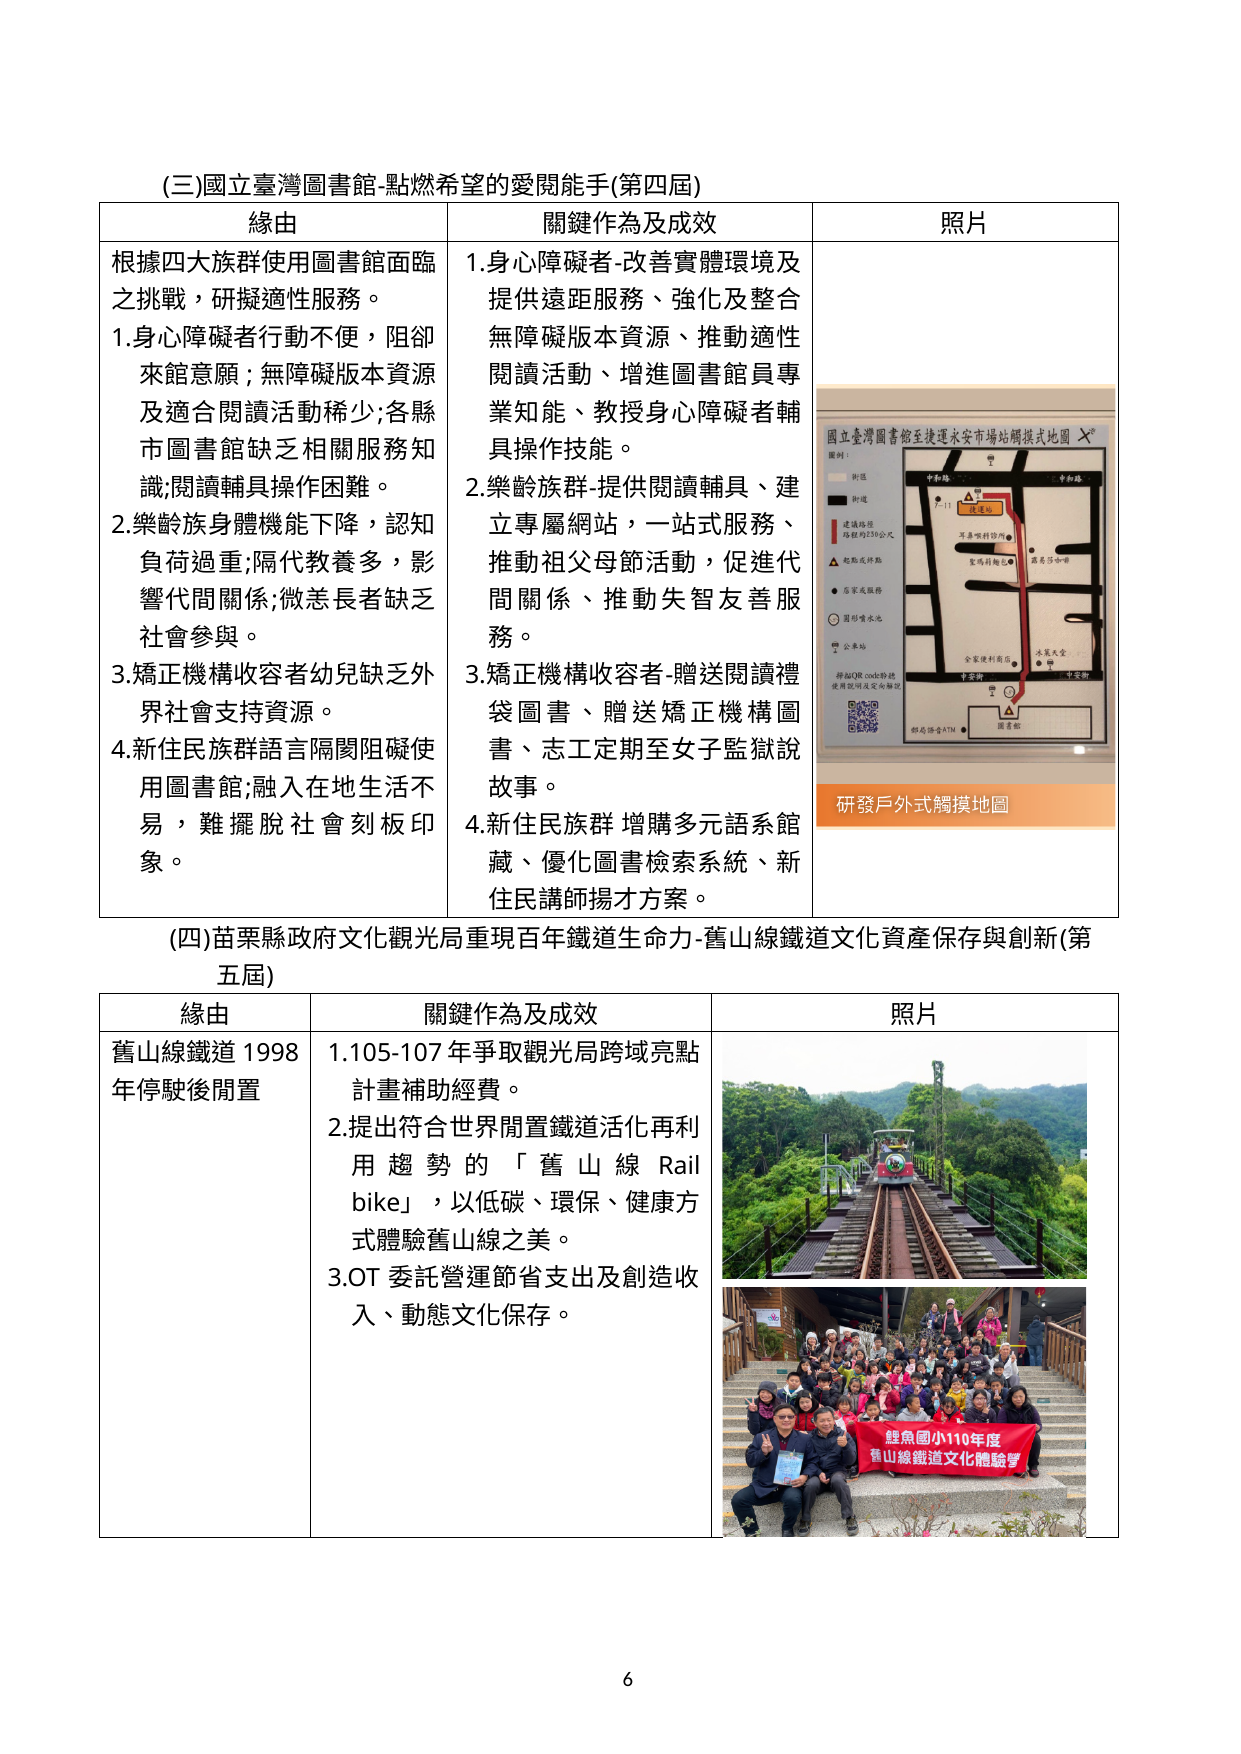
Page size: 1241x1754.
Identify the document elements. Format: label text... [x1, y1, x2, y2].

table_cell 根據四大族群使用圖書館面臨之挑戰，研擬適性服務。 1.身心障礙者行動不便，阻卻來館意願 ; 無障礙版本資源及適合閱讀活動稀少;各縣市圖書館缺乏相關服務知識;閱讀輔具操作困難。 2.樂齡族身體機能下降，認知負荷過重;隔代教養多，影響代間關係;微恙長者缺乏社會參與。 3.矯正機構收容者幼兒缺乏外界社會支持資源。 4.新住民族群語言隔閡阻礙使用圖書館;融入在地生活不易，難擺脫社會刻板印象。 [100, 242, 447, 917]
picture [816, 384, 1116, 830]
table_cell 1.身心障礙者-改善實體環境及提供遠距服務、強化及整合無障礙版本資源、推動適性閱讀活動、增進圖書館員專業知能、教授身心障礙者輔具操作技能。 2.樂齡族群-提供閱讀輔具、建立專屬網站，一站式服務、推動祖父母節活動，促進代間關係、推動失智友善服務。 3.矯正機構收容者-贈送閱讀禮袋圖書、贈送矯正機構圖書、志工定期至女子監獄說故事。 4.新住民族群 增購多元語系館藏、優化圖書檢索系統、新住民講師揚才方案。 [448, 242, 812, 917]
table_header 關鍵作為及成效 [448, 203, 812, 241]
table_header 照片 [712, 994, 1118, 1031]
table_header 照片 [813, 203, 1118, 241]
table_cell 1.105-107年爭取觀光局跨域亮點計畫補助經費。 2.提出符合世界閒置鐵道活化再利用趨勢的「舊山線Rail bike」，以低碳、環保、健康方式體驗舊山線之美。 3.OT 委託營運節省支出及創造收入、動態文化保存。 [311, 1032, 711, 1537]
picture [722, 1287, 1087, 1537]
picture [722, 1032, 1087, 1279]
table_cell 舊山線鐵道1998年停駛後閒置 [100, 1032, 310, 1537]
text (三)國立臺灣圖書館-點燃希望的愛閱能手(第四屆) [162, 164, 1093, 202]
text (四)苗栗縣政府文化觀光局重現百年鐵道生命力-舊山線鐵道文化資產保存與創新(第五屆) [162, 918, 1093, 993]
table_cell [813, 242, 1118, 917]
table_cell [712, 1032, 1118, 1537]
table_header 緣由 [100, 994, 310, 1031]
table_header 緣由 [100, 203, 447, 241]
table_header 關鍵作為及成效 [311, 994, 711, 1031]
